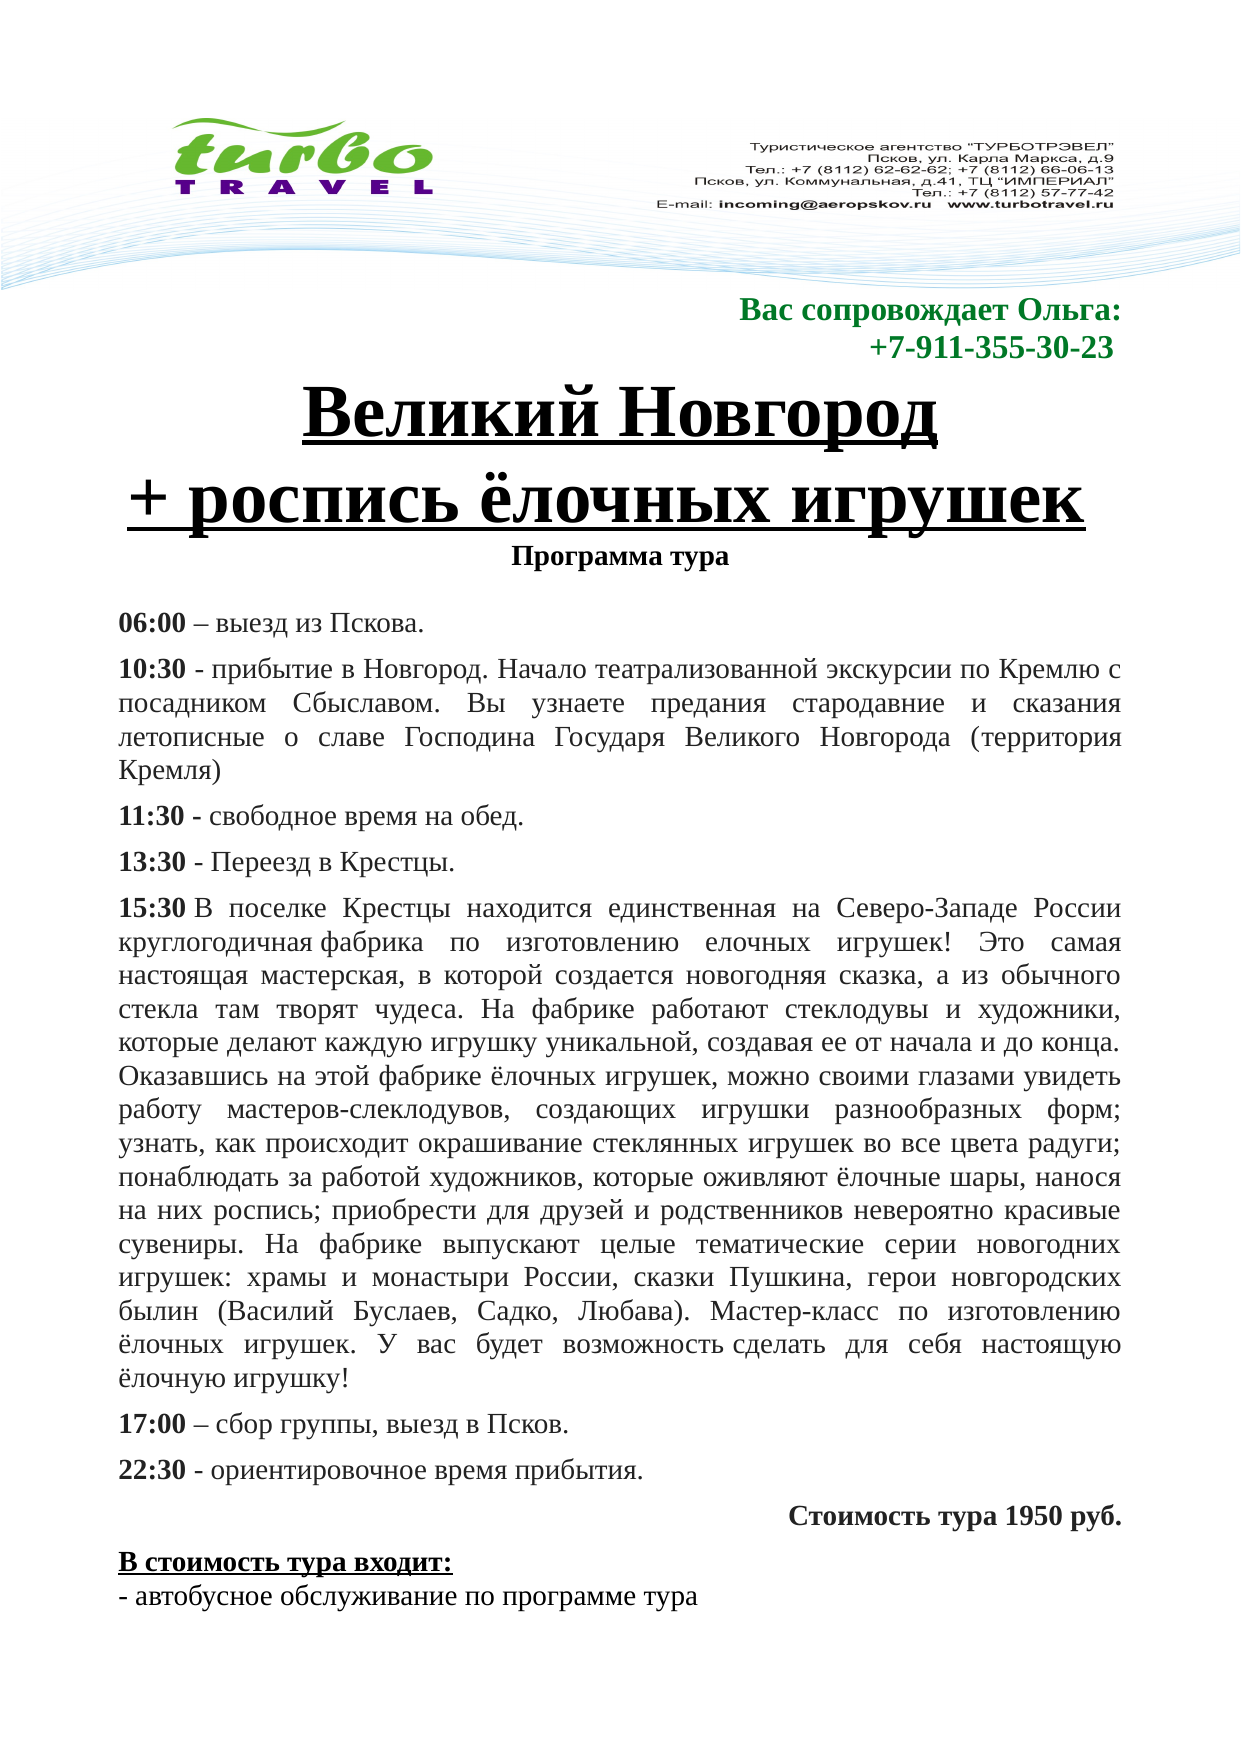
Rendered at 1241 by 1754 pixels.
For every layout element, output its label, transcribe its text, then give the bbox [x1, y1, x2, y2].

text 17:00 – сбор группы, выезд в Псков. [118, 1406, 1122, 1439]
text Стоимость тура 1950 руб. [118, 1498, 1122, 1532]
text 22:30 - ориентировочное время прибытия. [118, 1452, 1122, 1486]
text 13:30 - Переезд в Крестцы. [118, 844, 1122, 878]
text В стоимость тура входит: [118, 1544, 1122, 1578]
text + роспись ёлочных игрушек [118, 452, 1122, 538]
text 10:30 - прибытие в Новгород. Начало театрализованной экскурсии по Кремлю с посадником Сбыславом. Вы узнаете предания стародавние и сказания летописные о славе Господина Государя Великого Новгорода (территория Кремля) [118, 652, 1122, 786]
text 06:00 – выезд из Пскова. [118, 606, 1122, 639]
text - автобусное обслуживание по программе тура [118, 1578, 1122, 1611]
picture [1, 118, 1241, 290]
text Великий Новгород [118, 366, 1122, 452]
text 11:30 - свободное время на обед. [118, 798, 1122, 832]
text 15:30 В поселке Крестцы находится единственная на Северо-Западе России круглогодичная фабрика по изготовлению елочных игрушек! Это самая настоящая мастерская, в которой создается новогодняя сказка, а из обычного стекла там творят чудеса. На фабрике работают стеклодувы и художники, которые делают каждую игрушку уникальной, создавая ее от начала и до конца. Оказавшись на этой фабрике ёлочных игрушек, можно своими глазами увидеть работу мастеров-слеклодувов, создающих игрушки разнообразных форм; узнать, как происходит окрашивание стеклянных игрушек во все цвета радуги; понаблюдать за работой художников, которые оживляют ёлочные шары, нанося на них роспись; приобрести для друзей и родственников невероятно красивые сувениры. На фабрике выпускают целые тематические серии новогодних игрушек: храмы и монастыри России, сказки Пушкина, герои новгородских былин (Василий Буслаев, Садко, Любава). Мастер-класс по изготовлению ёлочных игрушек. У вас будет возможность сделать для себя настоящую ёлочную игрушку! [118, 890, 1122, 1393]
text +7-911-355-30-23 [118, 328, 1122, 366]
text Вас сопровождает Ольга: [118, 290, 1122, 328]
text Программа тура [118, 538, 1122, 572]
